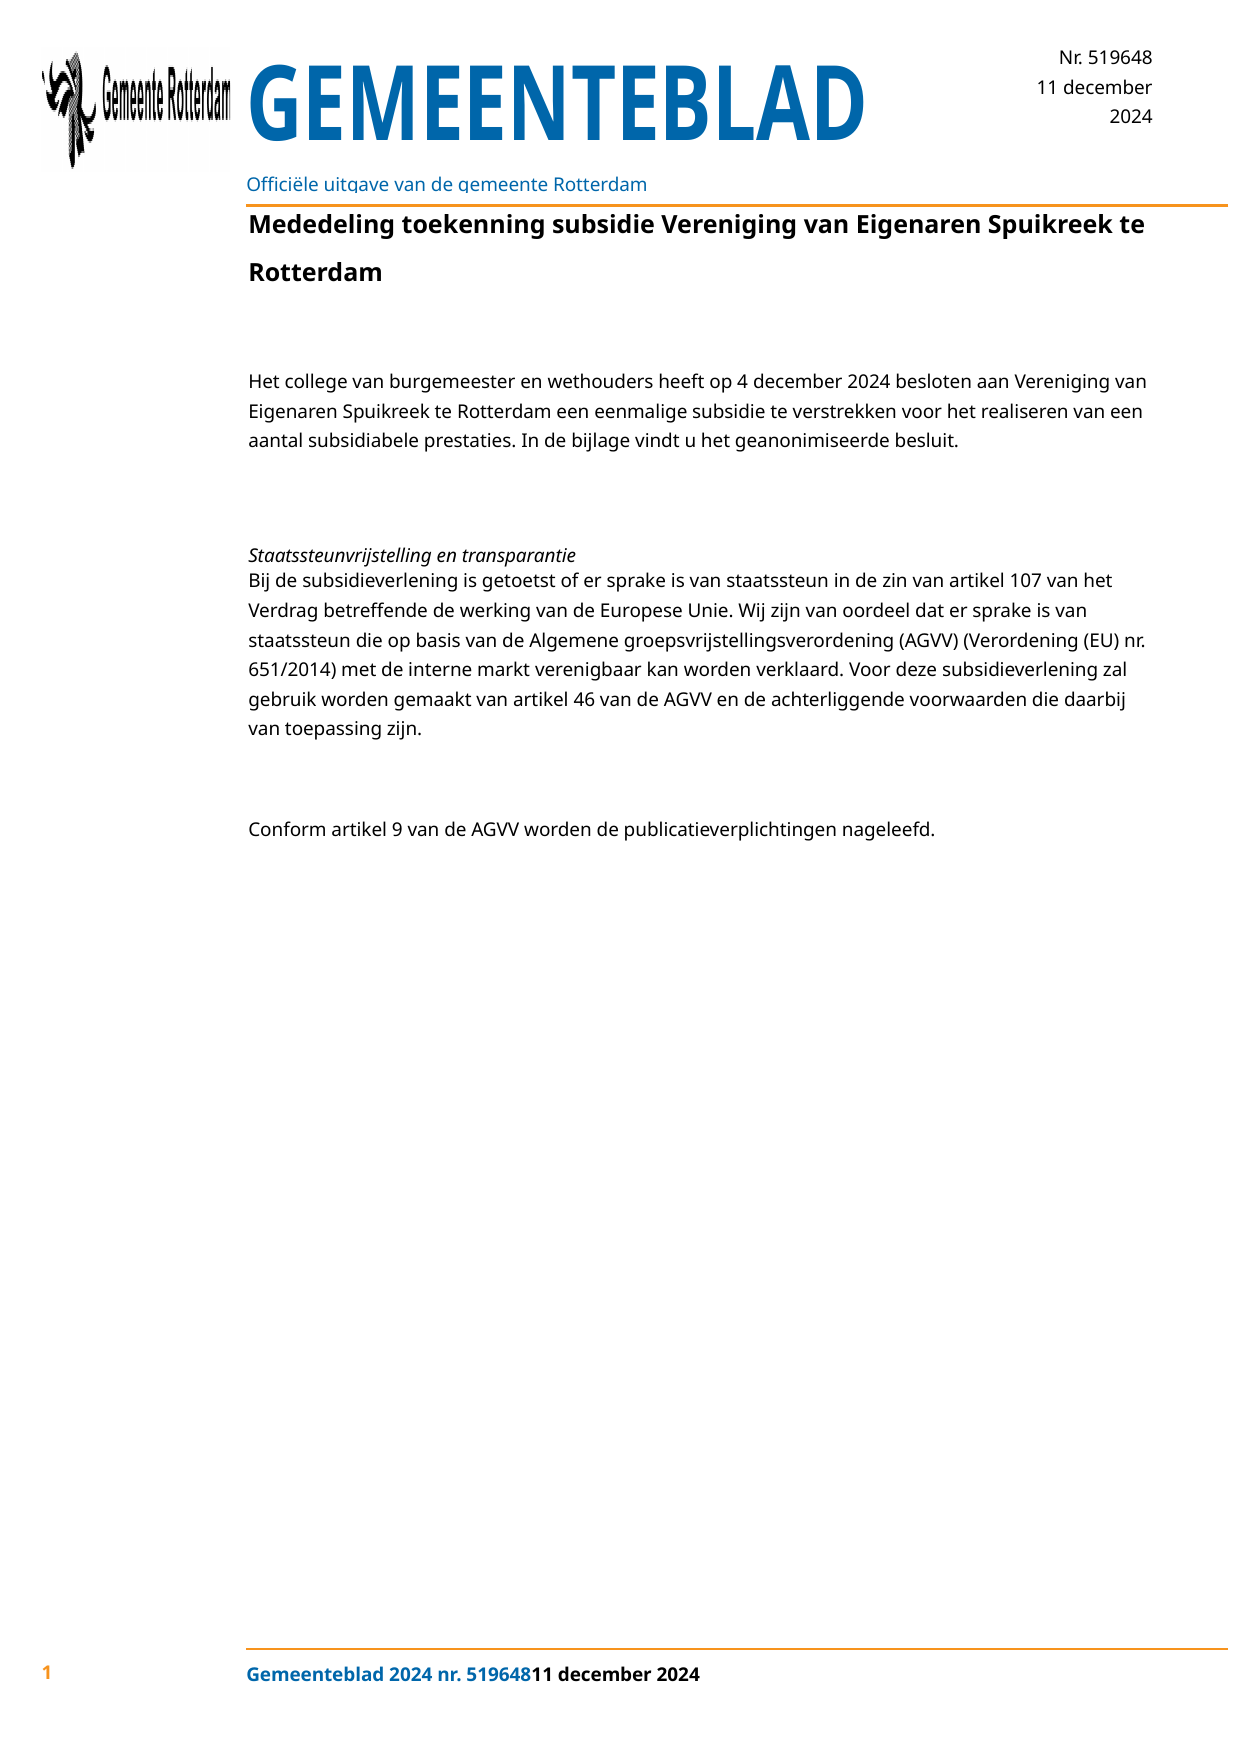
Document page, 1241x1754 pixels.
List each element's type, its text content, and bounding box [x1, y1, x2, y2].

text Het college van burgemeester en wethouders heeft op 4 december 2024 besloten aan Vereniging van Eigenaren Spuikreek te Rotterdam een eenmalige subsidie te verstrekken voor het realiseren van een aantal subsidiabele prestaties. In de bijlage vindt u het geanonimiseerde besluit. [248, 368, 1152, 453]
picture [41, 47, 231, 172]
text Mededeling toekenning subsidie Vereniging van Eigenaren Spuikreek te Rotterdam [248, 207, 1152, 288]
text Bij de subsidieverlening is getoetst of er sprake is van staatssteun in de zin van artikel 107 van het Verdrag betreffende de werking van de Europese Unie. Wij zijn van oordeel dat er sprake is van staatssteun die op basis van de Algemene groepsvrijstellingsverordening (AGVV) (Verordening (EU) nr. 651/2014) met de interne markt verenigbaar kan worden verklaard. Voor deze subsidieverlening zal gebruik worden gemaakt van artikel 46 van de AGVV en de achterliggende voorwaarden die daarbij van toepassing zijn. [248, 568, 1152, 741]
text Staatssteunvrijstelling en transparantie [248, 542, 1152, 568]
text Conform artikel 9 van de AGVV worden de publicatieverplichtingen nageleefd. [248, 816, 1152, 842]
